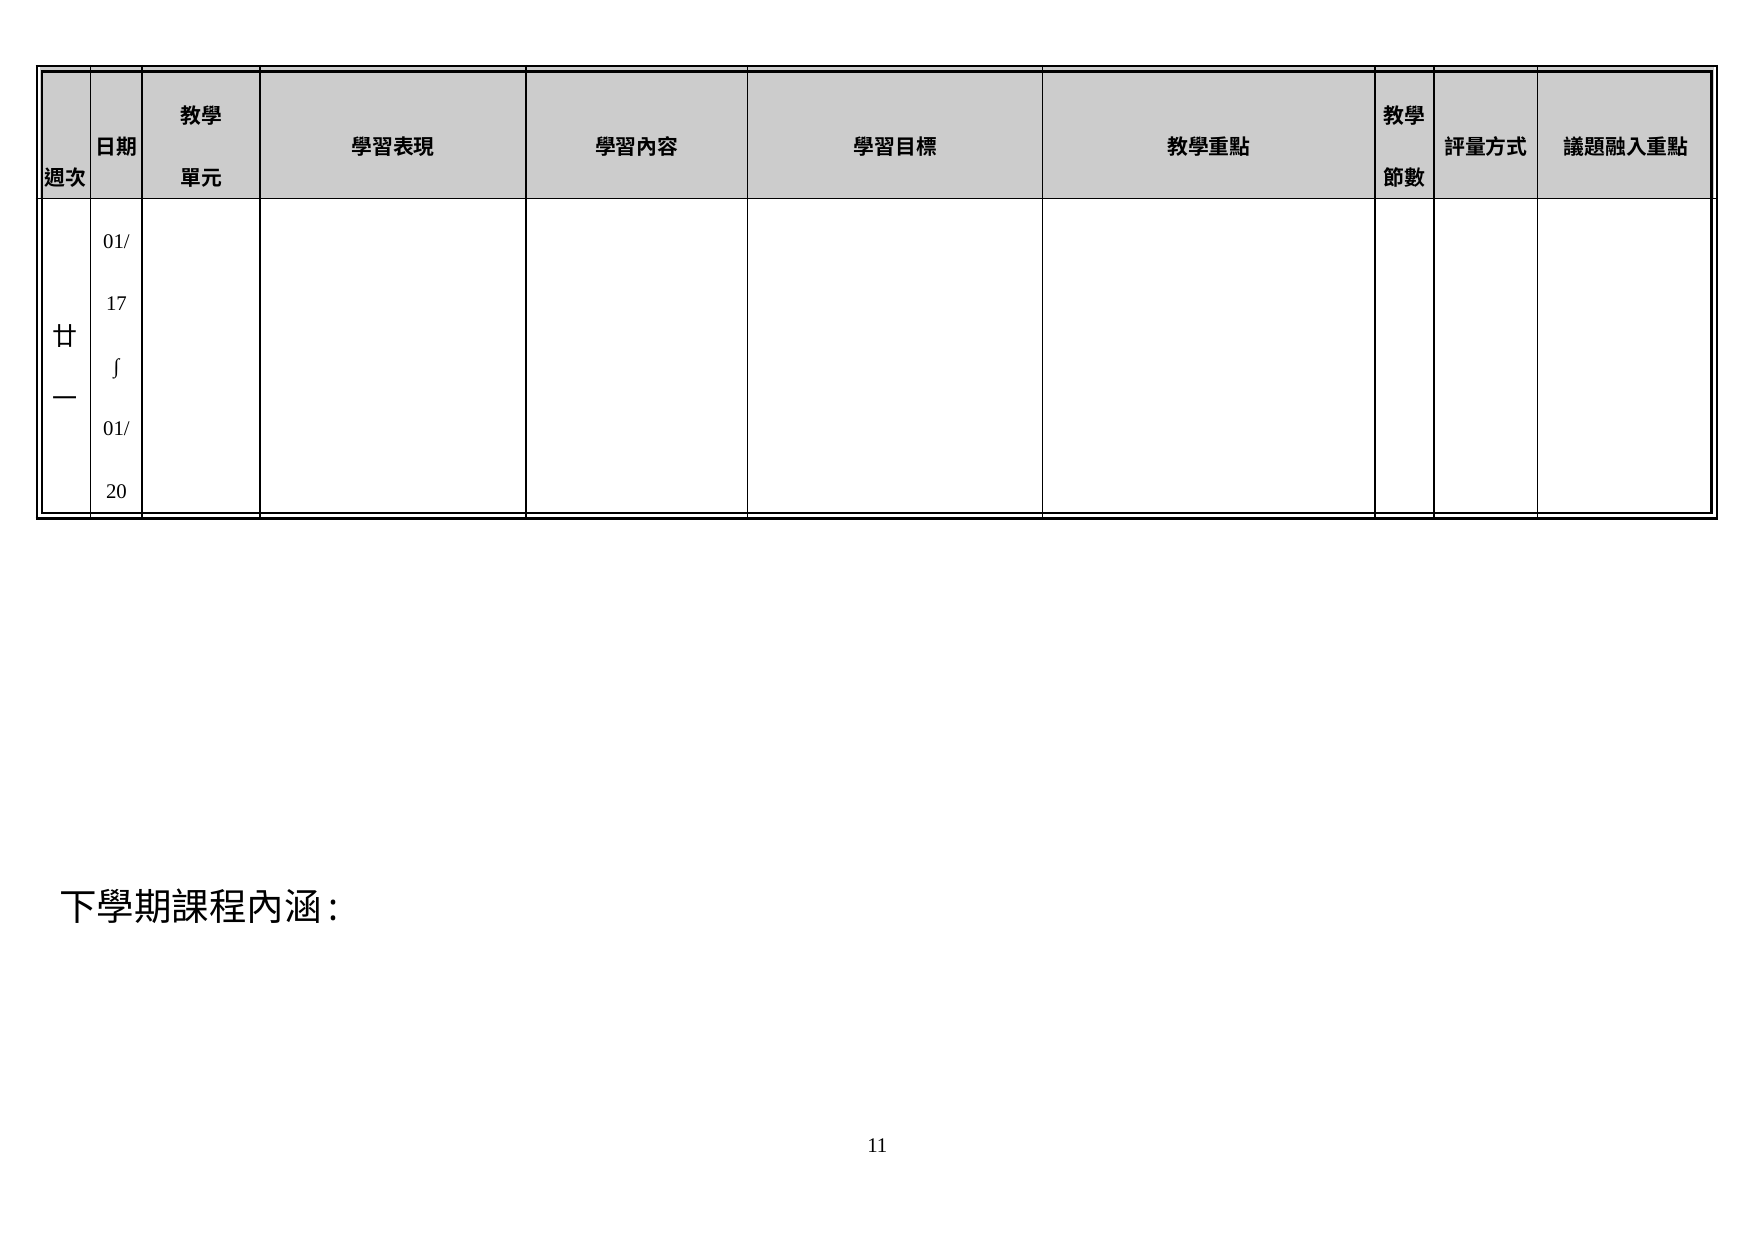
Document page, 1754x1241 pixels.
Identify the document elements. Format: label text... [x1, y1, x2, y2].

table_header 週次 [43, 73, 90, 198]
table_header 評量方式 [1435, 73, 1537, 198]
table_cell [1043, 199, 1374, 512]
table_header 教學重點 [1043, 73, 1374, 198]
table_cell [261, 199, 525, 512]
table_cell 01/ 17 ∫ 01/ 20 [91, 199, 141, 512]
table_cell [527, 199, 747, 512]
text 下學期課程內涵: [59, 877, 1695, 931]
table_header 學習表現 [261, 73, 525, 198]
table_cell [748, 199, 1042, 512]
table_cell [1538, 199, 1710, 512]
table_header 教學節數 [1376, 73, 1433, 198]
table_header 日期 [91, 73, 141, 198]
table_header 學習內容 [527, 73, 747, 198]
table_cell [1376, 199, 1433, 512]
table_cell [143, 199, 259, 512]
table_cell 廿一 [43, 199, 90, 512]
table_cell [1435, 199, 1537, 512]
table_header 教學 單元 [143, 73, 259, 198]
table_header 學習目標 [748, 73, 1042, 198]
table_header 議題融入重點 [1538, 67, 1714, 198]
